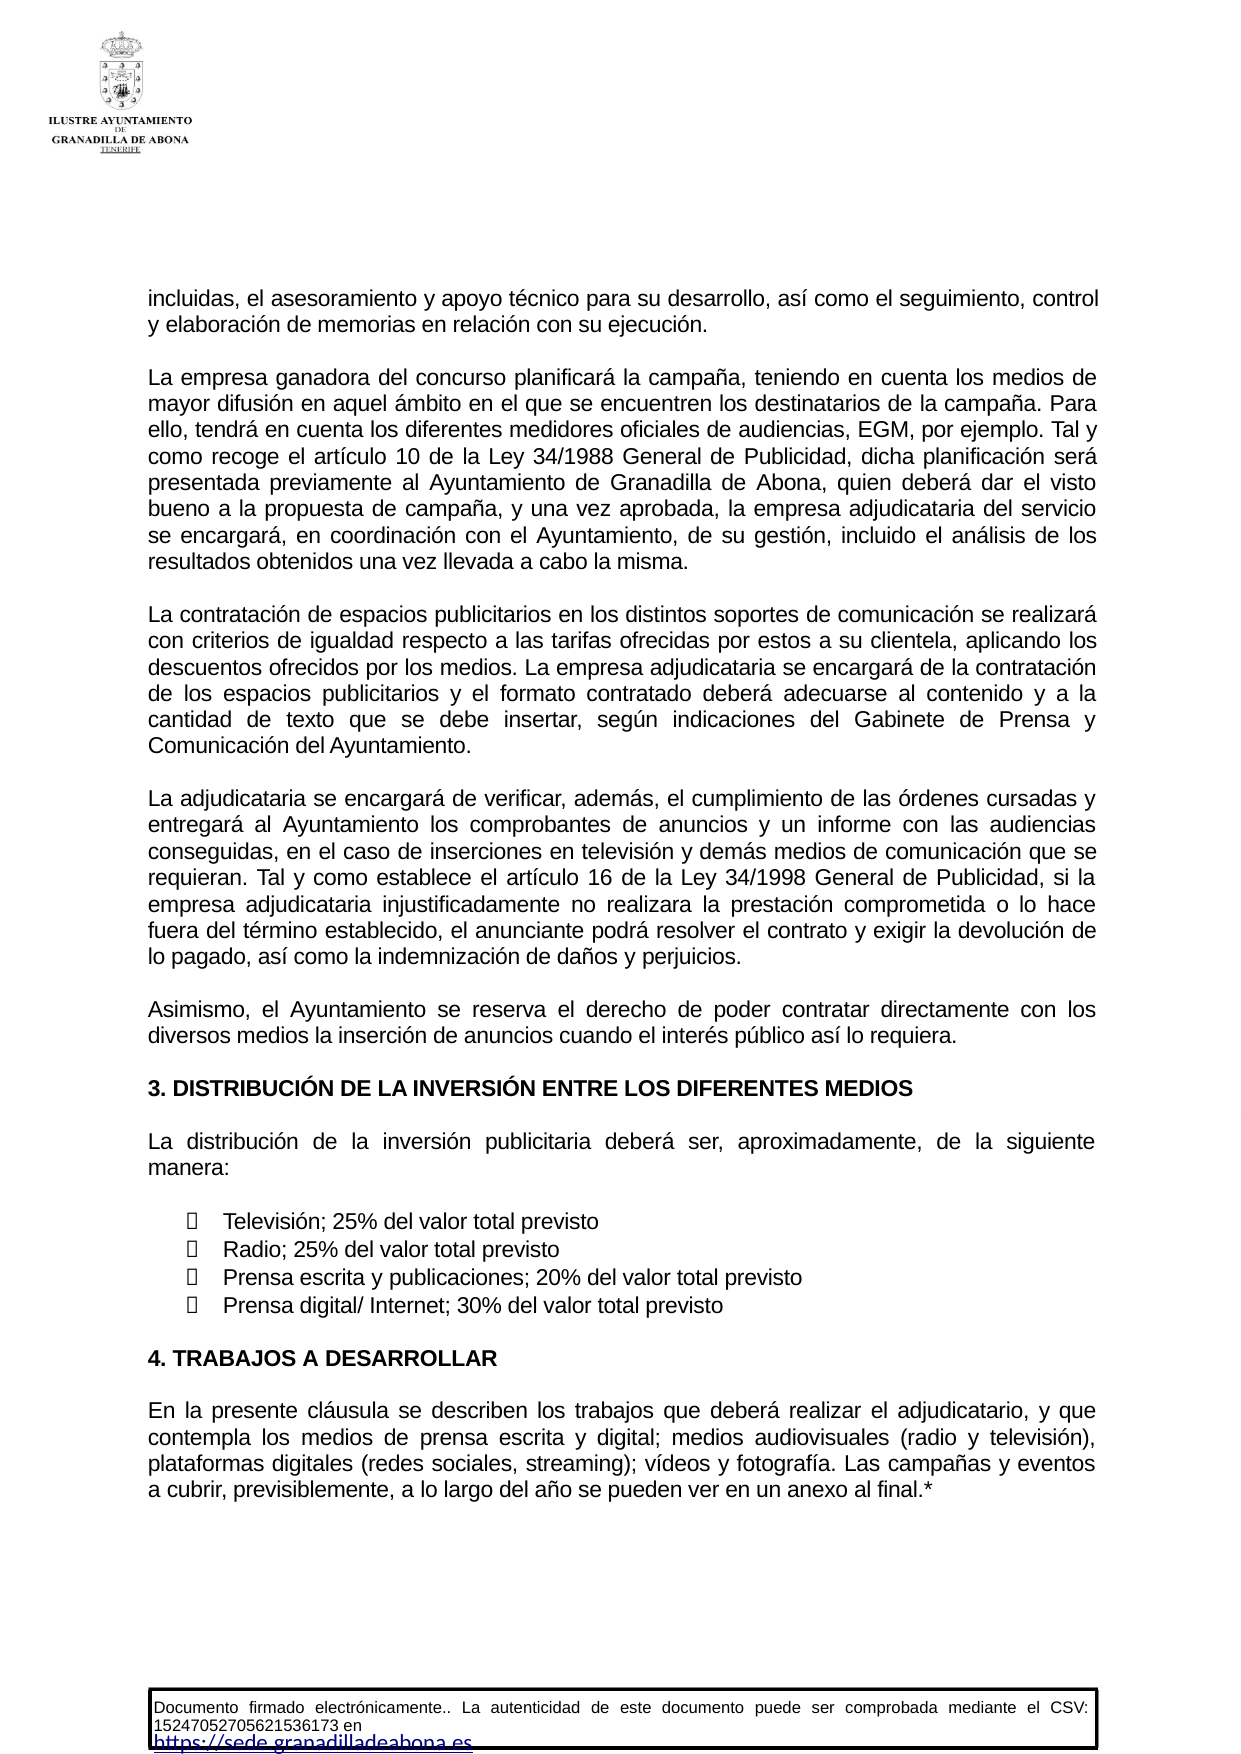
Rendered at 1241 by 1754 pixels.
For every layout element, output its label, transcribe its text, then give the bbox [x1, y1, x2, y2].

text resultados obtenidos una vez llevada a cabo la misma. [148, 549, 1118, 575]
text presentada previamente al Ayuntamiento de Granadilla de Abona, quien deberá dar el visto [148, 470, 1118, 496]
text Documento firmado electrónicamente.. La autenticidad de este documento puede ser comprobada mediante el CSV: [153, 1699, 1113, 1718]
text requieran. Tal y como establece el artículo 16 de la Ley 34/1998 General de Publicidad, si la [148, 865, 1118, 891]
text se encargará, en coordinación con el Ayuntamiento, de su gestión, incluido el análisis de los [148, 523, 1118, 548]
text Prensa digital/ Internet; 30% del valor total previsto [223, 1293, 827, 1319]
text Radio; 25% del valor total previsto [223, 1237, 827, 1263]
text Televisión; 25% del valor total previsto [223, 1209, 827, 1235]
text ello, tendrá en cuenta los diferentes medidores oficiales de audiencias, EGM, por ejemplo. Tal y [148, 417, 1118, 443]
text de los espacios publicitarios y el formato contratado deberá adecuarse al contenido y a la [148, 681, 1118, 706]
text contempla los medios de prensa escrita y digital; medios audiovisuales (radio y televisión), [148, 1425, 1118, 1450]
text  [185, 1291, 221, 1319]
text Comunicación del Ayuntamiento. [148, 733, 1118, 759]
text conseguidas, en el caso de inserciones en televisión y demás medios de comunicación que se [148, 839, 1118, 864]
text La contratación de espacios publicitarios en los distintos soportes de comunicación se realizará [148, 602, 1118, 627]
text 15247052705621536173 en https://sede.granadilladeabona.es [153, 1717, 642, 1754]
text lo pagado, así como la indemnización de daños y perjuicios. [148, 944, 1118, 970]
text 4. TRABAJOS A DESARROLLAR [148, 1346, 521, 1371]
text Asimismo, el Ayuntamiento se reserva el derecho de poder contratar directamente con los [148, 997, 1118, 1023]
text bueno a la propuesta de campaña, y una vez aprobada, la empresa adjudicataria del servicio [148, 496, 1118, 522]
text 3. DISTRIBUCIÓN DE LA INVERSIÓN ENTRE LOS DIFERENTES MEDIOS [148, 1076, 939, 1102]
text incluidas, el asesoramiento y apoyo técnico para su desarrollo, así como el seguimiento, control [148, 286, 1118, 311]
text empresa adjudicataria injustificadamente no realizara la prestación comprometida o lo hace [148, 892, 1118, 917]
text  [185, 1263, 221, 1291]
text descuentos ofrecidos por los medios. La empresa adjudicataria se encargará de la contratación [148, 654, 1118, 680]
text diversos medios la inserción de anuncios cuando el interés público así lo requiera. [148, 1023, 1118, 1049]
text La adjudicataria se encargará de verificar, además, el cumplimiento de las órdenes cursadas y [148, 786, 1118, 812]
text como recoge el artículo 10 de la Ley 34/1988 General de Publicidad, dicha planificación será [148, 444, 1118, 469]
text En la presente cláusula se describen los trabajos que deberá realizar el adjudicatario, y que [148, 1398, 1118, 1424]
text cantidad de texto que se debe insertar, según indicaciones del Gabinete de Prensa y [148, 707, 1118, 733]
text  [185, 1235, 221, 1263]
text y elaboración de memorias en relación con su ejecución. [148, 312, 1118, 337]
text con criterios de igualdad respecto a las tarifas ofrecidas por estos a su clientela, aplicando los [148, 628, 1118, 654]
text mayor difusión en aquel ámbito en el que se encuentren los destinatarios de la campaña. Para [148, 391, 1118, 417]
text La empresa ganadora del concurso planificará la campaña, teniendo en cuenta los medios de [148, 364, 1118, 390]
text La distribución de la inversión publicitaria deberá ser, aproximadamente, de la siguiente [148, 1129, 1118, 1154]
text Prensa escrita y publicaciones; 20% del valor total previsto [223, 1265, 827, 1291]
text manera: [148, 1155, 1118, 1181]
text fuera del término establecido, el anunciante podrá resolver el contrato y exigir la devolución de [148, 918, 1118, 943]
text plataformas digitales (redes sociales, streaming); vídeos y fotografía. Las campañas y eventos [148, 1451, 1118, 1477]
text entregará al Ayuntamiento los comprobantes de anuncios y un informe con las audiencias [148, 812, 1118, 838]
text a cubrir, previsiblemente, a lo largo del año se pueden ver en un anexo al final.* [148, 1477, 1118, 1503]
text  [185, 1207, 221, 1235]
